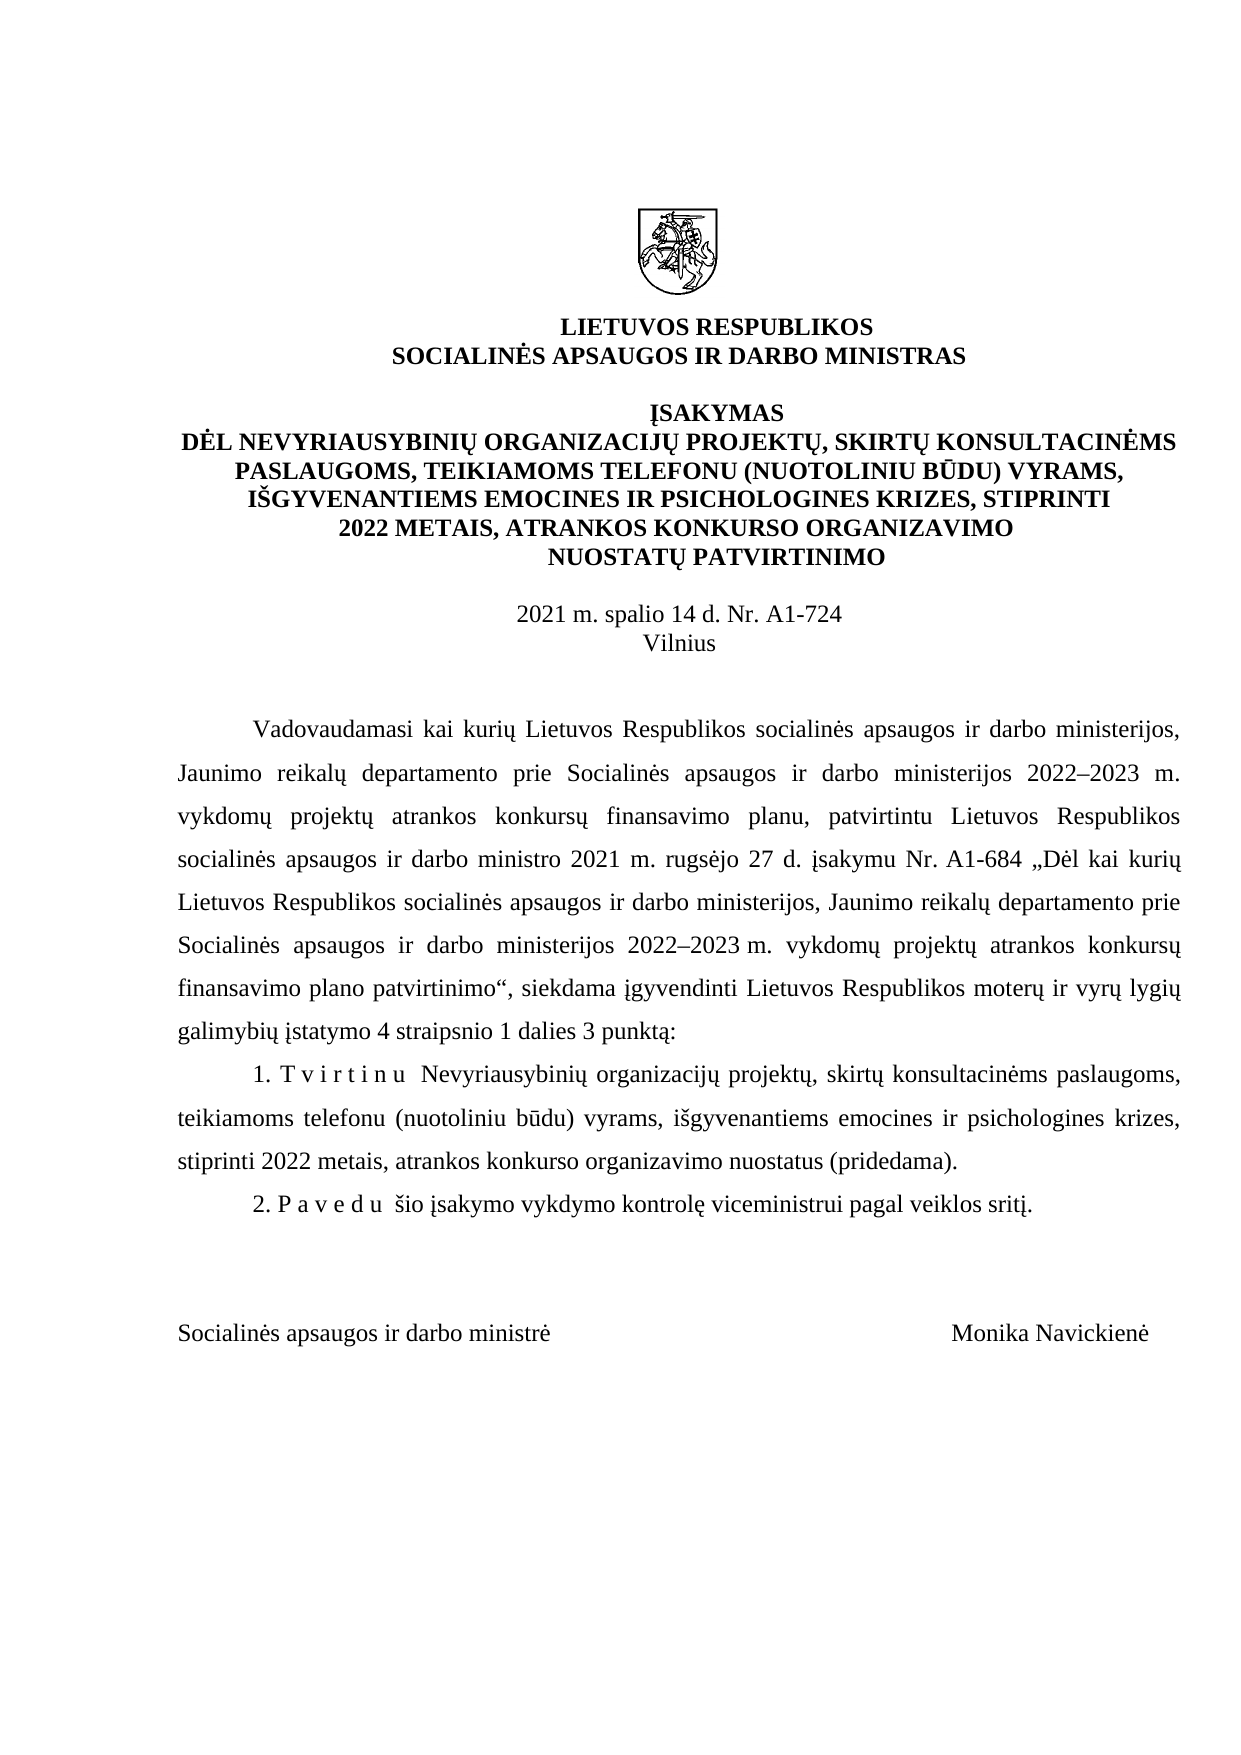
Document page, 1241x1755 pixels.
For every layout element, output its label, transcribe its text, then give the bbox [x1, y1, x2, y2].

text ĮSAKYMAS [177, 398, 1181, 427]
text 1. Tvirtinu Nevyriausybinių organizacijų projektų, skirtų konsultacinėms paslaugoms, teikiamoms telefonu (nuotoliniu būdu) vyrams, išgyvenantiems emocines ir psichologines krizes, stiprinti 2022 metais, atrankos konkurso organizavimo nuostatus (pridedama). [177, 1059, 1181, 1174]
text LIETUVOS RESPUBLIKOS [177, 312, 1181, 341]
text Vilnius [177, 628, 1181, 657]
text Socialinės apsaugos ir darbo ministrė Monika Navickienė [177, 1318, 1181, 1347]
text SOCIALINĖS APSAUGOS IR DARBO MINISTRAS [177, 341, 1181, 369]
text 2. P a v e d u šio įsakymo vykdymo kontrolę viceministrui pagal veiklos sritį. [177, 1189, 1181, 1218]
text 2021 m. spalio 14 d. Nr. A1-724 [177, 599, 1181, 628]
text DĖL NEVYRIAUSYBINIŲ ORGANIZACIJŲ PROJEKTŲ, SKIRTŲ KONSULTACINĖMS PASLAUGOMS, TEIKIAMOMS TELEFONU (NUOTOLINIU BŪDU) VYRAMS, IŠGYVENANTIEMS EMOCINES IR PSICHOLOGINES KRIZES, STIPRINTI 2022 METAIS, ATRANKOS KONKURSO ORGANIZAVIMO [177, 427, 1181, 542]
text NUOSTATŲ PATVIRTINIMO [177, 542, 1181, 571]
text Vadovaudamasi kai kurių Lietuvos Respublikos socialinės apsaugos ir darbo ministerijos, Jaunimo reikalų departamento prie Socialinės apsaugos ir darbo ministerijos 2022–2023 m. vykdomų projektų atrankos konkursų finansavimo planu, patvirtintu Lietuvos Respublikos socialinės apsaugos ir darbo ministro 2021 m. rugsėjo 27 d. įsakymu Nr. A1-684 „Dėl kai kurių Lietuvos Respublikos socialinės apsaugos ir darbo ministerijos, Jaunimo reikalų departamento prie Socialinės apsaugos ir darbo ministerijos 2022–2023 m. vykdomų projektų atrankos konkursų finansavimo plano patvirtinimo“, siekdama įgyvendinti Lietuvos Respublikos moterų ir vyrų lygių galimybių įstatymo 4 straipsnio 1 dalies 3 punktą: [177, 714, 1181, 1045]
